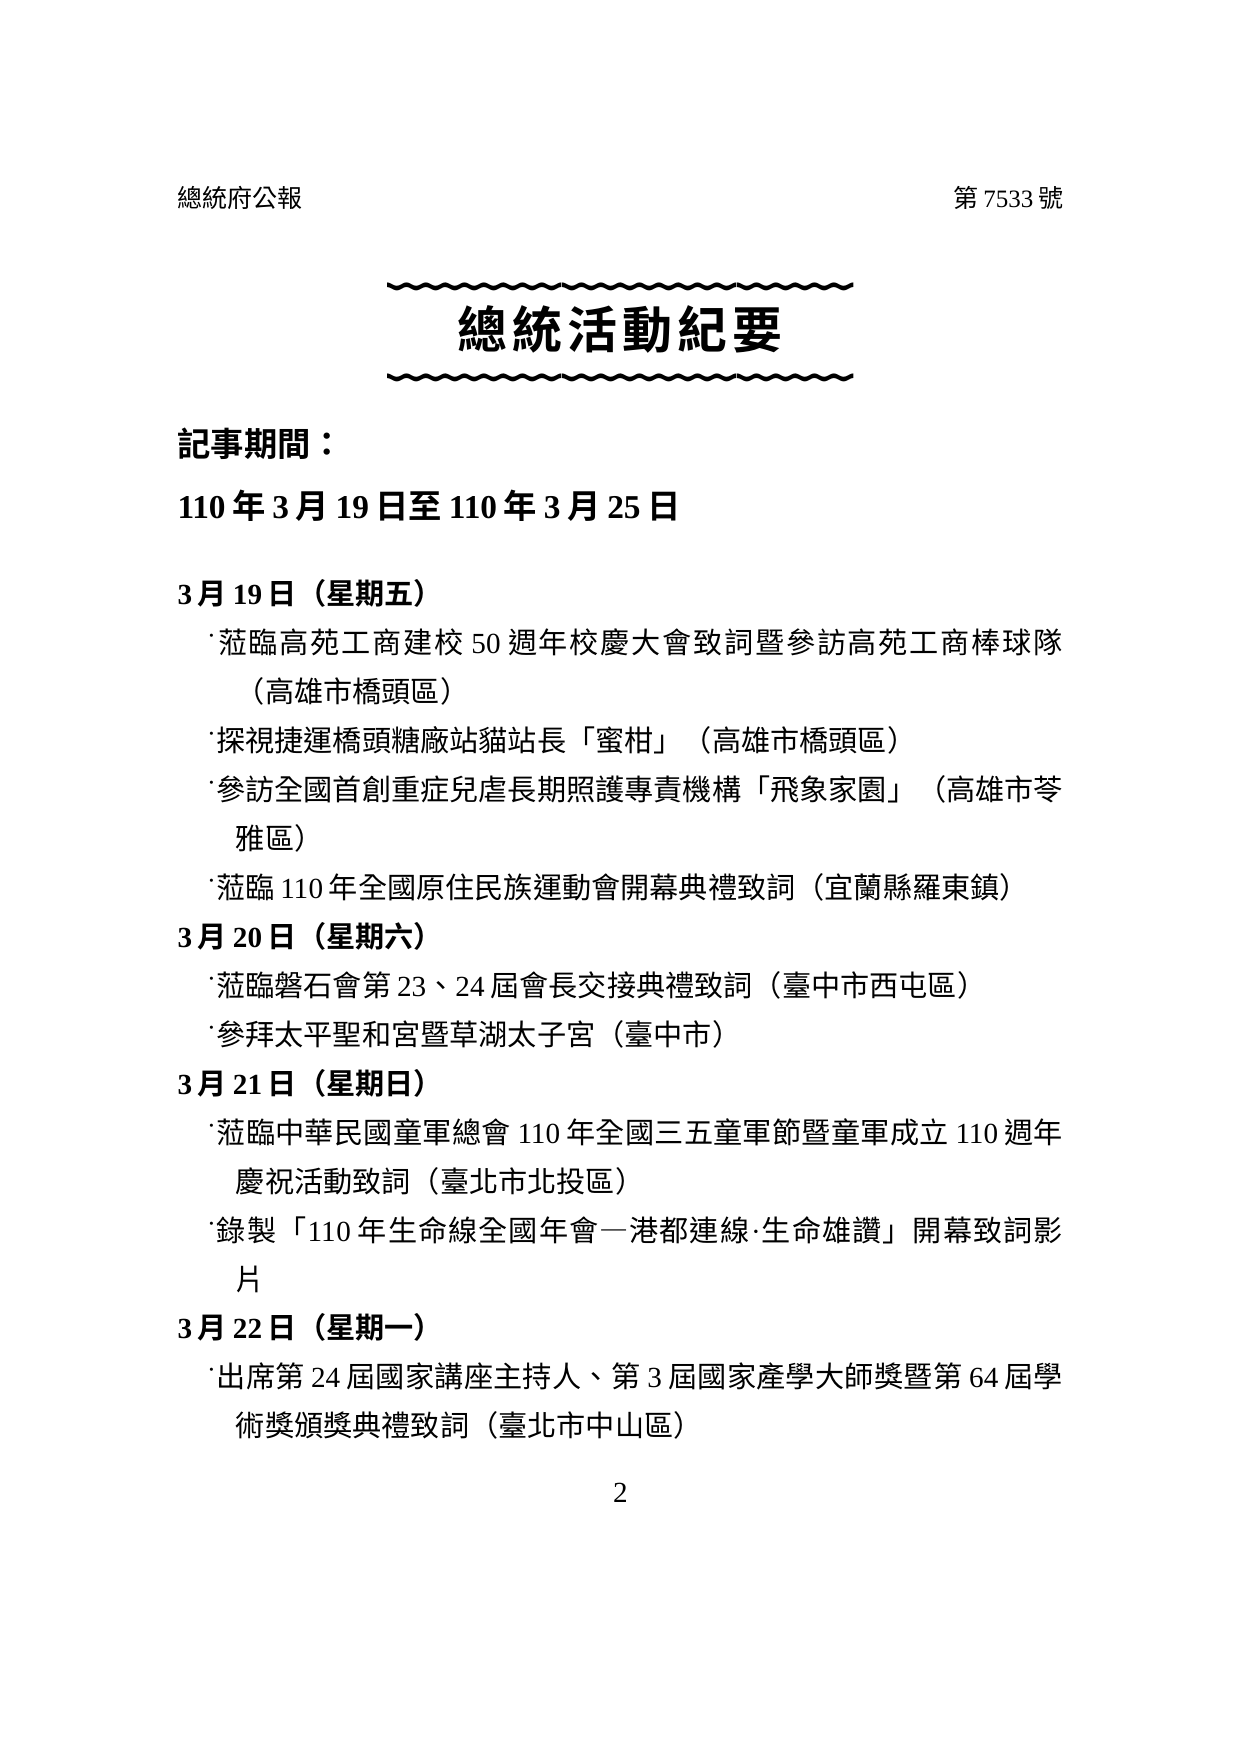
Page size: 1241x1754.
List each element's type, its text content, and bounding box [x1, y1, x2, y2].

text ˙參拜太平聖和宮暨草湖太子宮（臺中市） [206, 1006, 1063, 1055]
text ˙參訪全國首創重症兒虐長期照護專責機構「飛象家園」（高雄市苓雅區） [206, 761, 1063, 859]
text 3月20日（星期六） [177, 908, 1063, 957]
text ˙錄製「110年生命線全國年會—港都連線·生命雄讚」開幕致詞影片 [206, 1202, 1063, 1300]
text 3月21日（星期日） [177, 1055, 1063, 1104]
text ˙蒞臨高苑工商建校50週年校慶大會致詞暨參訪高苑工商棒球隊（高雄市橋頭區） [206, 614, 1063, 712]
text ˙蒞臨110年全國原住民族運動會開幕典禮致詞（宜蘭縣羅東鎮） [206, 859, 1063, 908]
text 110年3月19日至110年3月25日 [177, 479, 1063, 528]
text ˙出席第24屆國家講座主持人、第3屆國家產學大師獎暨第64屆學術獎頒獎典禮致詞（臺北市中山區） [206, 1349, 1063, 1447]
text 3月22日（星期一） [177, 1300, 1063, 1349]
text 記事期間： [177, 417, 1063, 466]
text ˙蒞臨中華民國童軍總會110年全國三五童軍節暨童軍成立110週年慶祝活動致詞（臺北市北投區） [206, 1104, 1063, 1202]
text ˙蒞臨磐石會第23、24屆會長交接典禮致詞（臺中市西屯區） [206, 957, 1063, 1006]
text ˙探視捷運橋頭糖廠站貓站長「蜜柑」（高雄市橋頭區） [206, 712, 1063, 761]
text ﹏﹏﹏﹏﹏﹏﹏﹏ [177, 363, 1063, 380]
text 總統活動紀要 [177, 291, 1063, 363]
text ﹏﹏﹏﹏﹏﹏﹏﹏ [177, 266, 1063, 291]
text 3月19日（星期五） [177, 565, 1063, 614]
